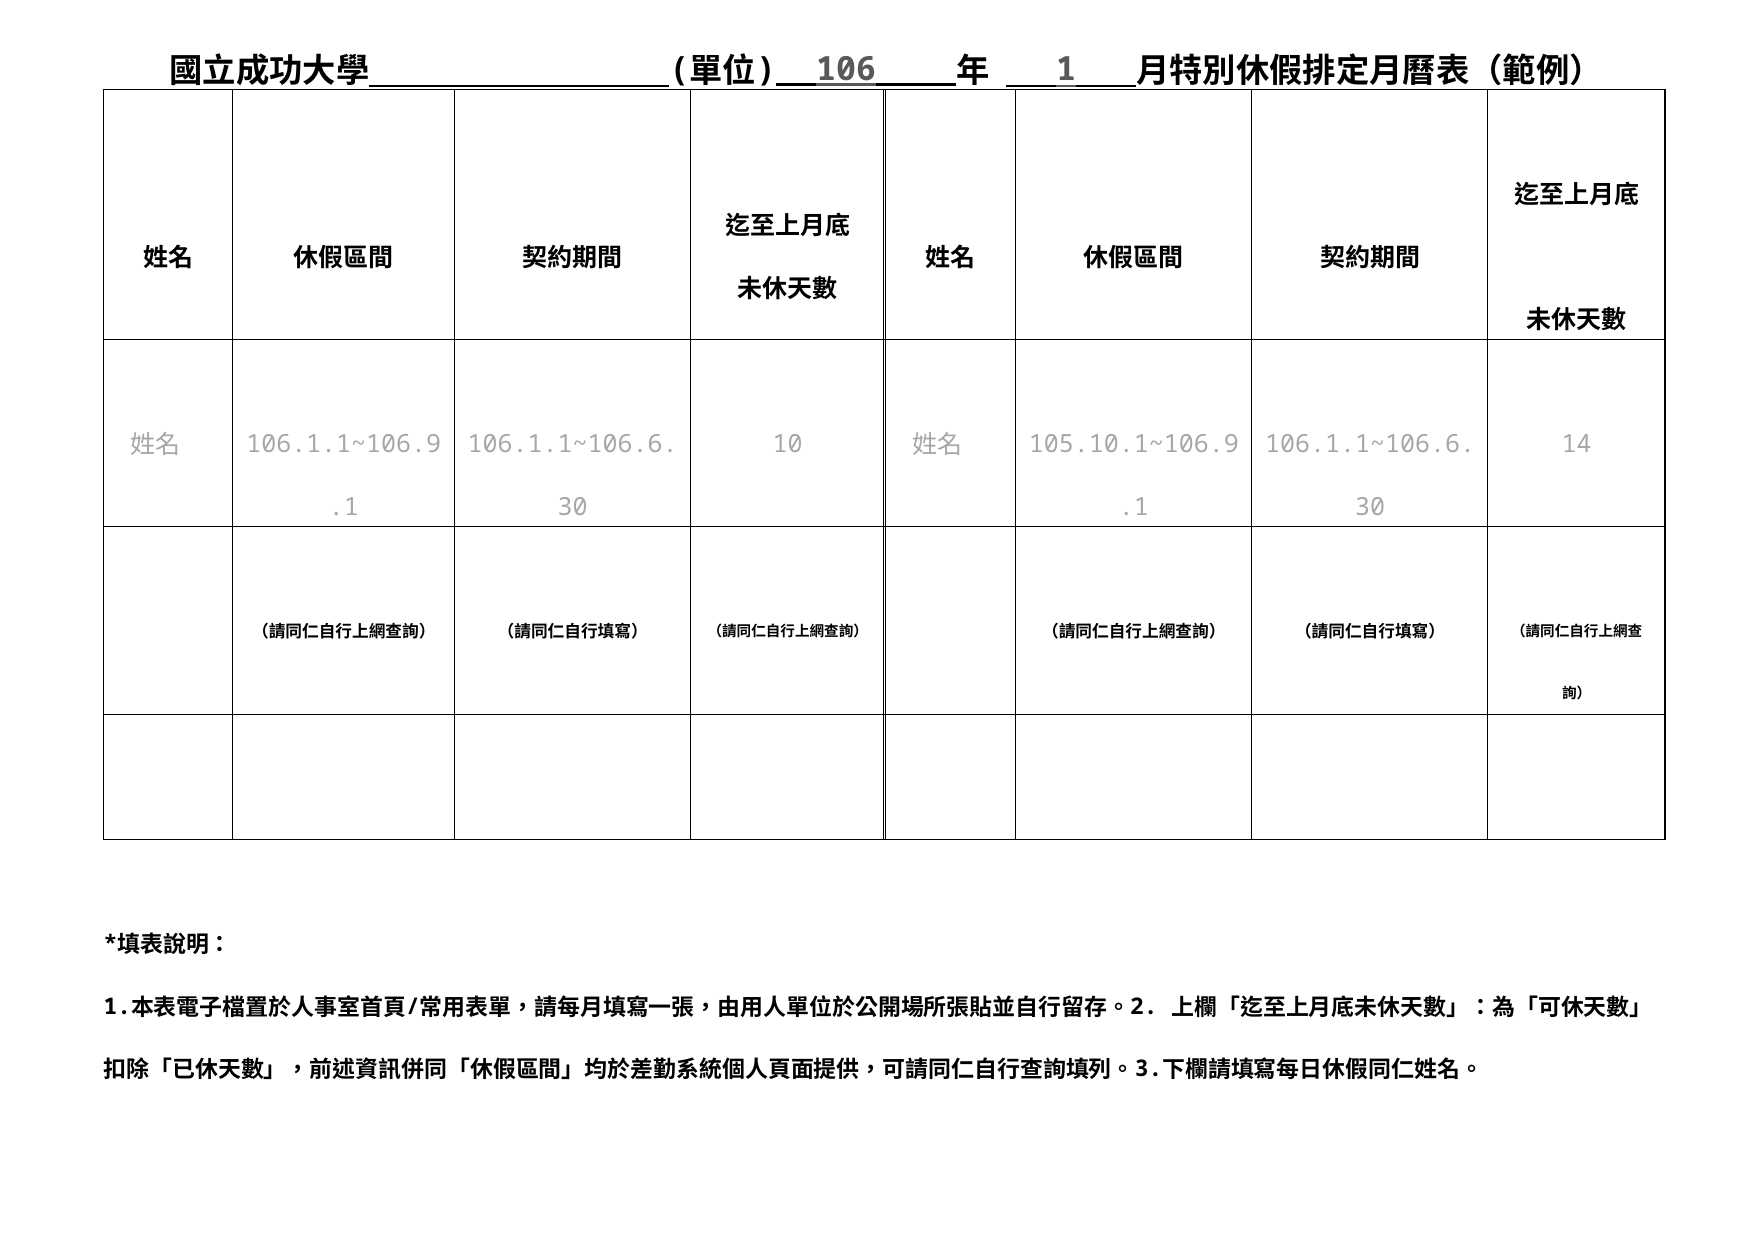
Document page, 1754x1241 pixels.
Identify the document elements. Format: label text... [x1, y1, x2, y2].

text 1.本表電子檔置於人事室首頁/常用表單，請每月填寫一張，由用人單位於公開場所張貼並自行留存。2. 上欄「迄至上月底未休天數」：為「可休天數」扣除「已休天數」，前述資訊併同「休假區間」均於差勤系統個人頁面提供，可請同仁自行查詢填列。3.下欄請填寫每日休假同仁姓名。 [103, 963, 1653, 1088]
table_cell 10 [691, 340, 883, 526]
table_header 契約期間 [1252, 90, 1487, 338]
table_cell [691, 715, 883, 838]
table_cell [104, 715, 232, 838]
table_cell [1016, 715, 1251, 838]
table_cell 105.10.1~106.9.1 [1016, 340, 1251, 526]
table_cell （請同仁自行填寫） [455, 527, 690, 713]
table_cell 姓名 [104, 340, 232, 526]
table_cell [104, 527, 232, 713]
table_cell [1488, 715, 1664, 838]
table_cell 姓名 [886, 340, 1015, 526]
table_cell （請同仁自行上網查詢） [1016, 527, 1251, 713]
table_cell [1252, 715, 1487, 838]
table_header 契約期間 [455, 90, 690, 338]
table_cell [233, 715, 454, 838]
table_cell 106.1.1~106.9.1 [233, 340, 454, 526]
table_cell （請同仁自行上網查詢） [233, 527, 454, 713]
table_cell [886, 527, 1015, 713]
table_cell [455, 715, 690, 838]
text *填表說明： [103, 901, 1653, 963]
table_header 迄至上月底 未休天數 [691, 90, 883, 338]
table_header 休假區間 [1016, 90, 1251, 338]
table_header 迄至上月底 未休天數 [1488, 90, 1664, 338]
table_cell 14 [1488, 340, 1664, 526]
table_header 休假區間 [233, 90, 454, 338]
table_cell 106.1.1~106.6.30 [1252, 340, 1487, 526]
table_header 姓名 [886, 90, 1015, 338]
table_cell （請同仁自行上網查詢） [691, 527, 883, 713]
table_cell [886, 715, 1015, 838]
table_cell （請同仁自行填寫） [1252, 527, 1487, 713]
text 國立成功大學 (單位) 106 年 1 月特別休假排定月曆表（範例） [118, 26, 1653, 88]
table_cell （請同仁自行上網查詢） [1488, 527, 1664, 713]
table_cell 106.1.1~106.6.30 [455, 340, 690, 526]
table_header 姓名 [104, 90, 232, 338]
